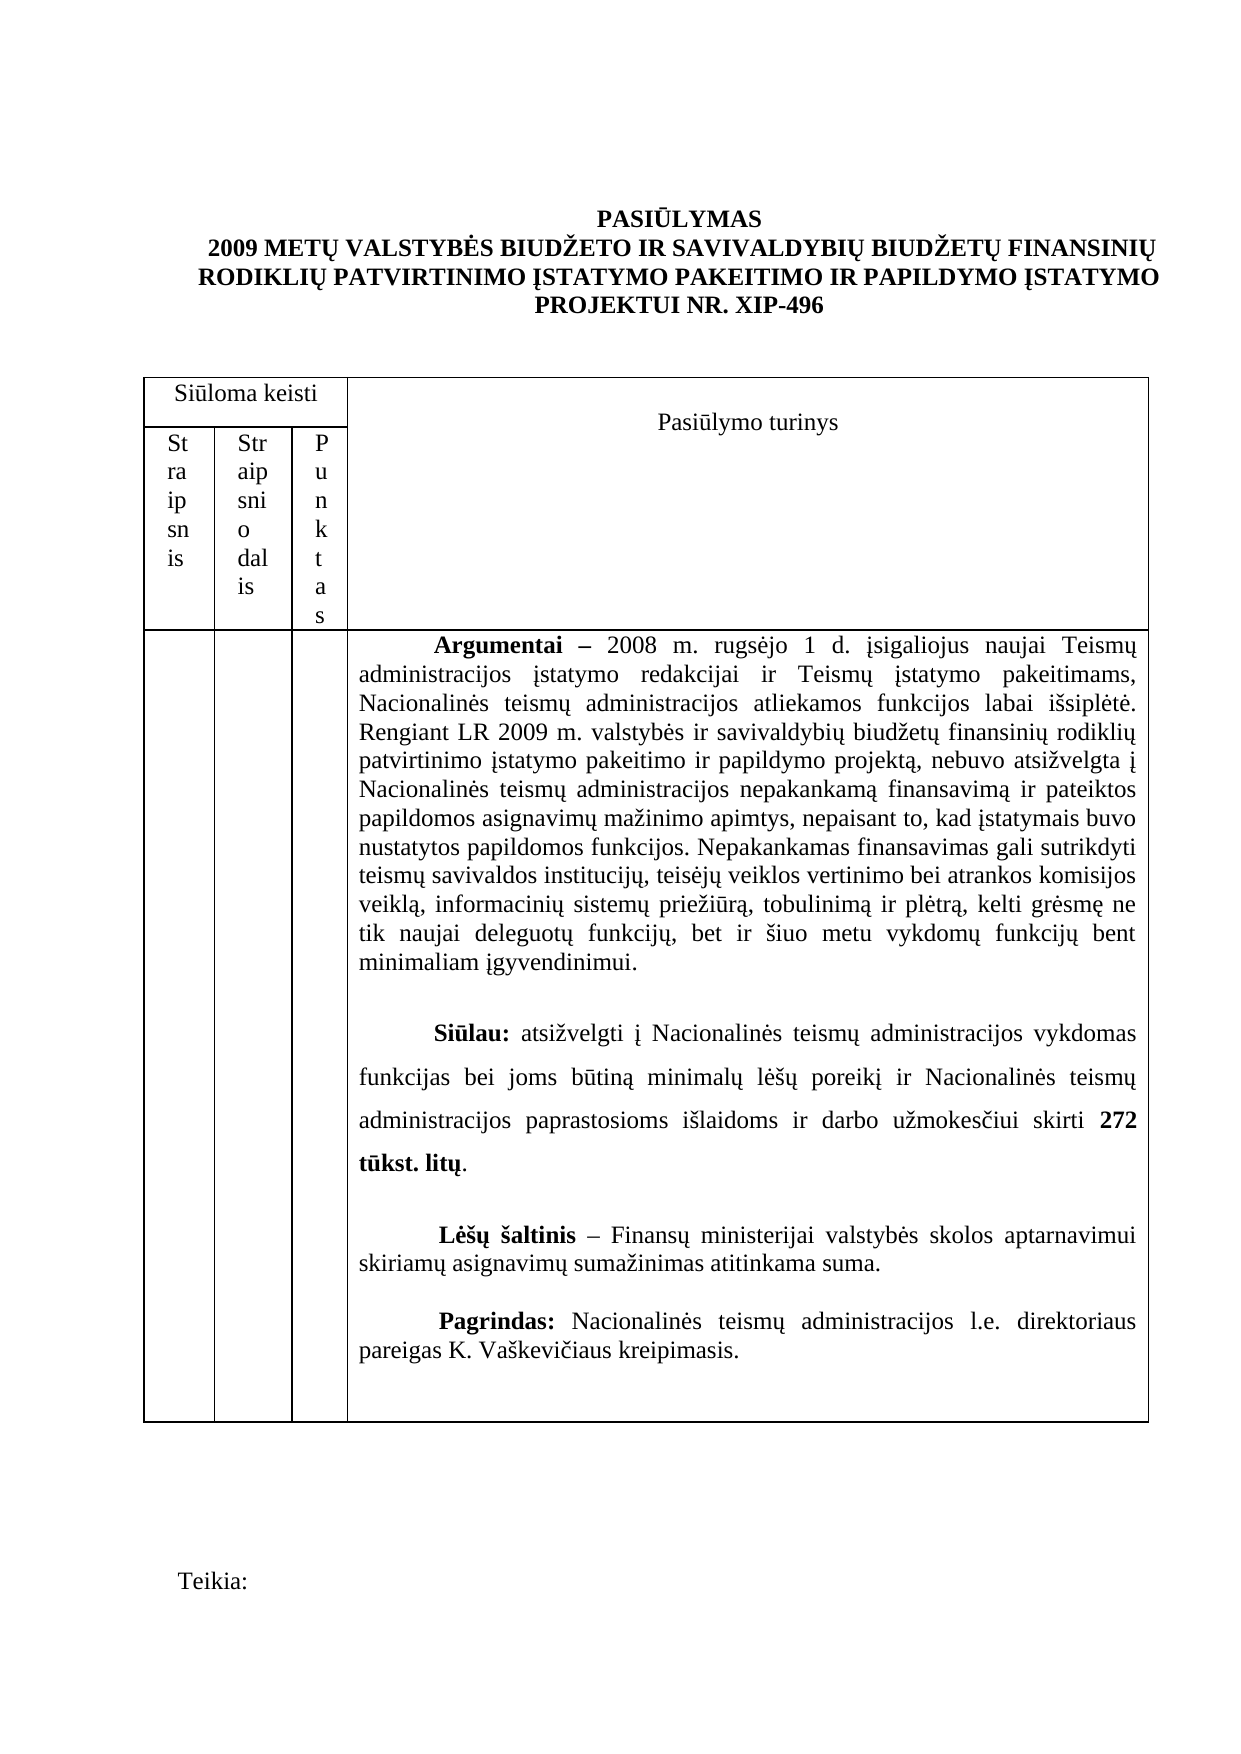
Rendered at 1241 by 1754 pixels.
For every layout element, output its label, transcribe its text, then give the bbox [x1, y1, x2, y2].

table_cell Straipsnis [145, 428, 214, 629]
text PASIŪLYMAS [177, 204, 1181, 233]
table_header Pasiūlymo turinys [348, 378, 1148, 629]
table_cell [293, 631, 347, 1421]
table_cell [145, 631, 214, 1421]
table_cell [215, 631, 291, 1421]
table_cell Punktas [293, 428, 347, 629]
table_header Siūloma keisti [145, 378, 347, 426]
table_cell Straipsnio dalis [215, 428, 291, 629]
text Teikia: [177, 1566, 1181, 1595]
table_cell Argumentai – 2008 m. rugsėjo 1 d. įsigaliojus naujai Teismų administracijos įstatymo redakcijai ir Teismų įstatymo pakeitimams, Nacionalinės teismų administracijos atliekamos funkcijos labai išsiplėtė. Rengiant LR 2009 m. valstybės ir savivaldybių biudžetų finansinių rodiklių patvirtinimo įstatymo pakeitimo ir papildymo projektą, nebuvo atsižvelgta į Nacionalinės teismų administracijos nepakankamą finansavimą ir pateiktos papildomos asignavimų mažinimo apimtys, nepaisant to, kad įstatymais buvo nustatytos papildomos funkcijos. Nepakankamas finansavimas gali sutrikdyti teismų savivaldos institucijų, teisėjų veiklos vertinimo bei atrankos komisijos veiklą, informacinių sistemų priežiūrą, tobulinimą ir plėtrą, kelti grėsmę ne tik naujai deleguotų funkcijų, bet ir šiuo metu vykdomų funkcijų bent minimaliam įgyvendinimui. Siūlau: atsižvelgti į Nacionalinės teismų administracijos vykdomas funkcijas bei joms būtiną minimalų lėšų poreikį ir Nacionalinės teismų administracijos paprastosioms išlaidoms ir darbo užmokesčiui skirti 272 tūkst. litų. Lėšų šaltinis – Finansų ministerijai valstybės skolos aptarnavimui skiriamų asignavimų sumažinimas atitinkama suma. Pagrindas: Nacionalinės teismų administracijos l.e. direktoriaus pareigas K. Vaškevičiaus kreipimasis. [348, 631, 1148, 1421]
text 2009 METŲ VALSTYBĖS BIUDŽETO IR SAVIVALDYBIŲ BIUDŽETŲ FINANSINIŲ RODIKLIŲ PATVIRTINIMO ĮSTATYMO PAKEITIMO IR PAPILDYMO ĮSTATYMO PROJEKTUI NR. XIP-496 [177, 233, 1181, 319]
